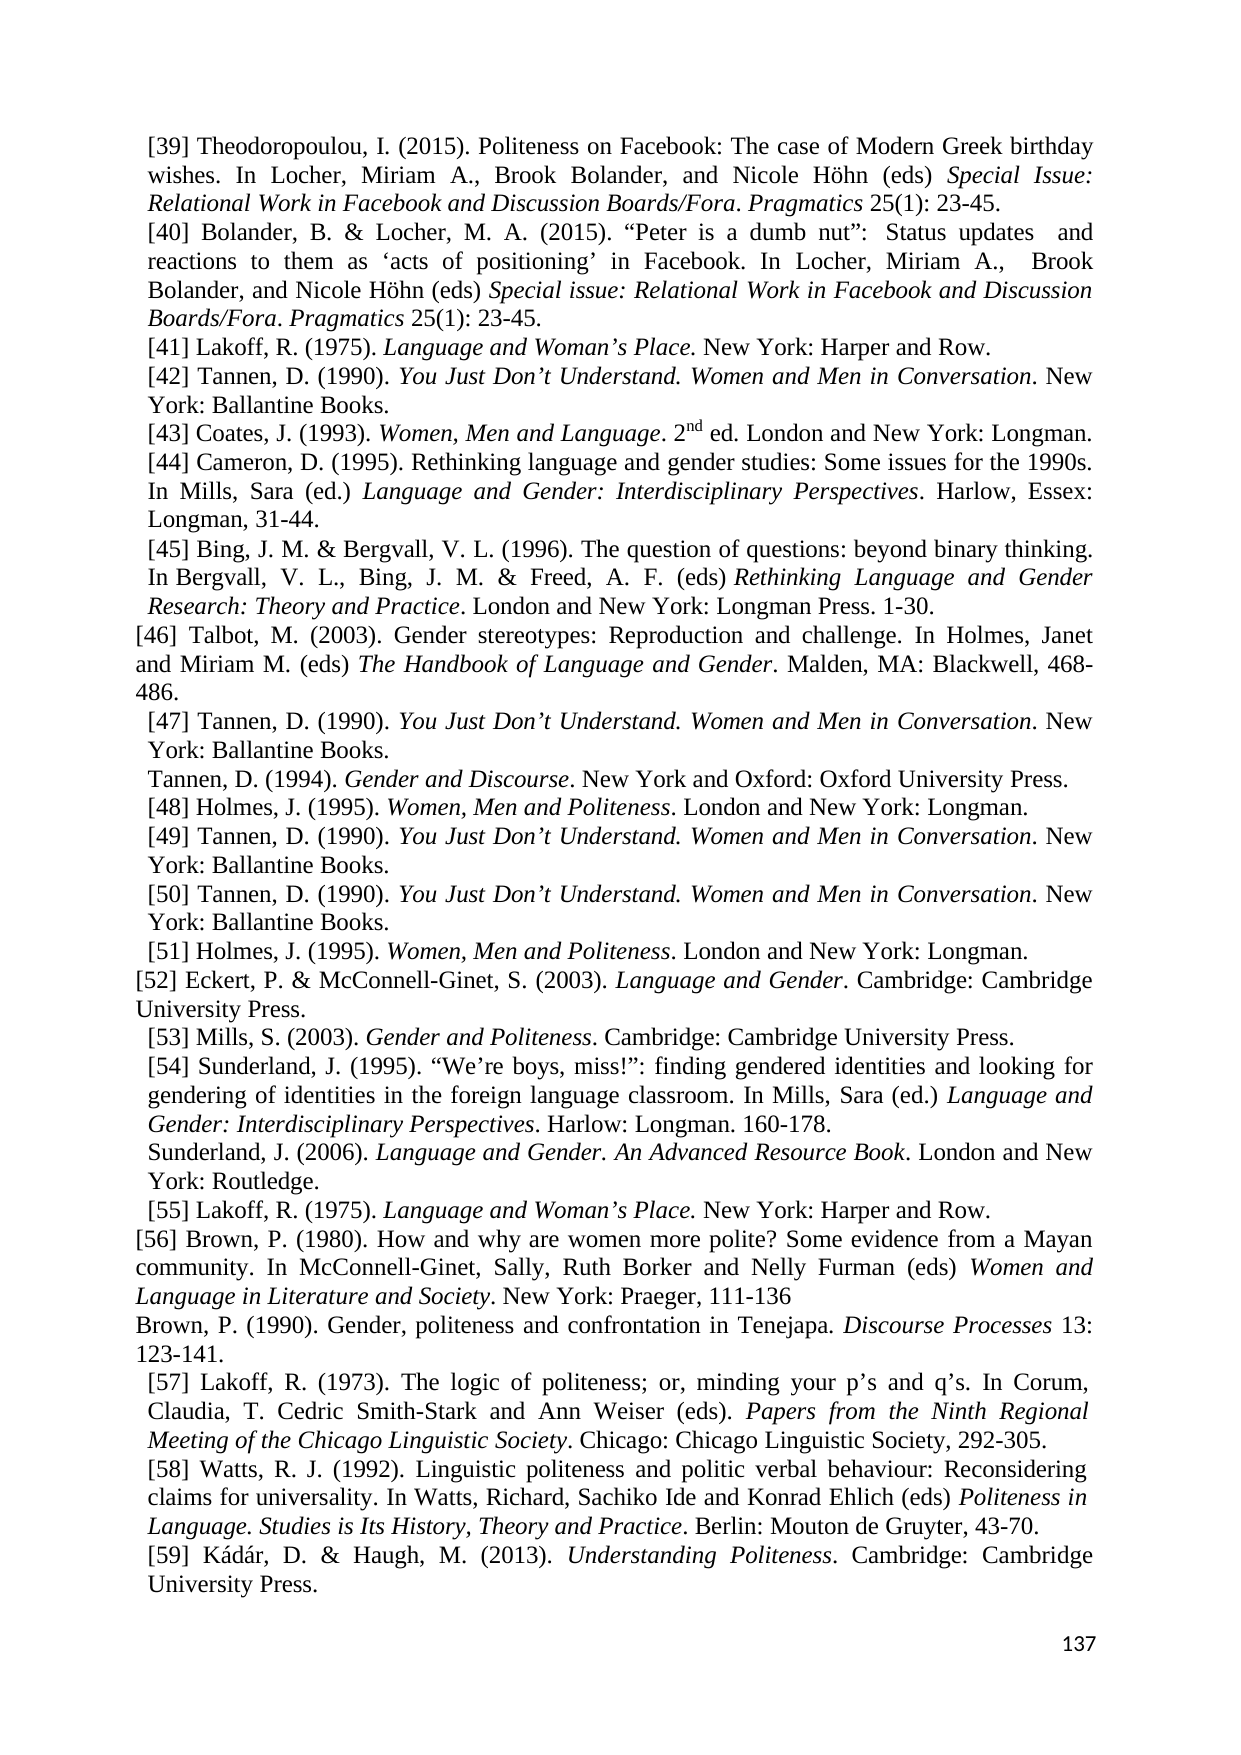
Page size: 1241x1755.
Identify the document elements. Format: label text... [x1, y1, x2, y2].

text Brown, P. (1990). Gender, politeness and confrontation in Tenejapa. Discourse Processes 13: 123-141. [135, 1310, 1093, 1367]
text [59] Kádár, D. & Haugh, M. (2013). Understanding Politeness. Cambridge: Cambridge University Press. [147, 1540, 1093, 1597]
text [46] Talbot, M. (2003). Gender stereotypes: Reproduction and challenge. In Holmes, Janet and Miriam M. (eds) The Handbook of Language and Gender. Malden, MA: Blackwell, 468- 486. [135, 620, 1093, 706]
text [39] Theodoropoulou, I. (2015). Politeness on Facebook: The case of Modern Greek birthday wishes. In Locher, Miriam A., Brook Bolander, and Nicole Höhn (eds) Special Issue: Relational Work in Facebook and Discussion Boards/Fora. Pragmatics 25(1): 23-45. [147, 131, 1093, 217]
text [56] Brown, P. (1980). How and why are women more polite? Some evidence from a Mayan community. In McConnell-Ginet, Sally, Ruth Borker and Nelly Furman (eds) Women and Language in Literature and Society. New York: Praeger, 111-136 [135, 1224, 1093, 1310]
text [42] Tannen, D. (1990). You Just Don’t Understand. Women and Men in Conversation. New York: Ballantine Books. [147, 361, 1093, 418]
text [49] Tannen, D. (1990). You Just Don’t Understand. Women and Men in Conversation. New York: Ballantine Books. [147, 821, 1093, 879]
text [43] Coates, J. (1993). Women, Men and Language. 2nd ed. London and New York: Longman. [44] Cameron, D. (1995). Rethinking language and gender studies: Some issues for the 1990s. In Mills, Sara (ed.) Language and Gender: Interdisciplinary Perspectives. Harlow, Essex: Longman, 31-44. [147, 419, 1093, 534]
text [54] Sunderland, J. (1995). “We’re boys, miss!”: finding gendered identities and looking for gendering of identities in the foreign language classroom. In Mills, Sara (ed.) Language and Gender: Interdisciplinary Perspectives. Harlow: Longman. 160-178. [147, 1051, 1093, 1137]
text [51] Holmes, J. (1995). Women, Men and Politeness. London and New York: Longman. [147, 936, 1105, 965]
text [47] Tannen, D. (1990). You Just Don’t Understand. Women and Men in Conversation. New York: Ballantine Books. [147, 706, 1093, 764]
text [55] Lakoff, R. (1975). Language and Woman’s Place. New York: Harper and Row. [147, 1195, 1105, 1224]
text [45] Bing, J. M. & Bergvall, V. L. (1996). The question of questions: beyond binary thinking. In Bergvall, V. L., Bing, J. M. & Freed, A. F. (eds) Rethinking Language and Gender Research: Theory and Practice. London and New York: Longman Press. 1-30. [147, 534, 1093, 620]
text [52] Eckert, P. & McConnell-Ginet, S. (2003). Language and Gender. Cambridge: Cambridge University Press. [135, 965, 1093, 1022]
text [40] Bolander, B. & Locher, M. A. (2015). “Peter is a dumb nut”: Status updates and reactions to them as ‘acts of positioning’ in Facebook. In Locher, Miriam A., Brook Bolander, and Nicole Höhn (eds) Special issue: Relational Work in Facebook and Discussion Boards/Fora. Pragmatics 25(1): 23-45. [147, 217, 1093, 332]
text [50] Tannen, D. (1990). You Just Don’t Understand. Women and Men in Conversation. New York: Ballantine Books. [147, 879, 1093, 936]
text [57] Lakoff, R. (1973). The logic of politeness; or, minding your p’s and q’s. In Corum, Claudia, T. Cedric Smith-Stark and Ann Weiser (eds). Papers from the Ninth Regional Meeting of the Chicago Linguistic Society. Chicago: Chicago Linguistic Society, 292-305. [58] Watts, R. J. (1992). Linguistic politeness and politic verbal behaviour: Reconsidering claims for universality. In Watts, Richard, Sachiko Ide and Konrad Ehlich (eds) Politeness in Language. Studies is Its History, Theory and Practice. Berlin: Mouton de Gruyter, 43-70. [147, 1367, 1091, 1540]
text [41] Lakoff, R. (1975). Language and Woman’s Place. New York: Harper and Row. [147, 332, 1105, 361]
text Tannen, D. (1994). Gender and Discourse. New York and Oxford: Oxford University Press. [48] Holmes, J. (1995). Women, Men and Politeness. London and New York: Longman. [147, 764, 1093, 821]
text [53] Mills, S. (2003). Gender and Politeness. Cambridge: Cambridge University Press. [147, 1022, 1105, 1051]
text Sunderland, J. (2006). Language and Gender. An Advanced Resource Book. London and New York: Routledge. [147, 1137, 1093, 1195]
